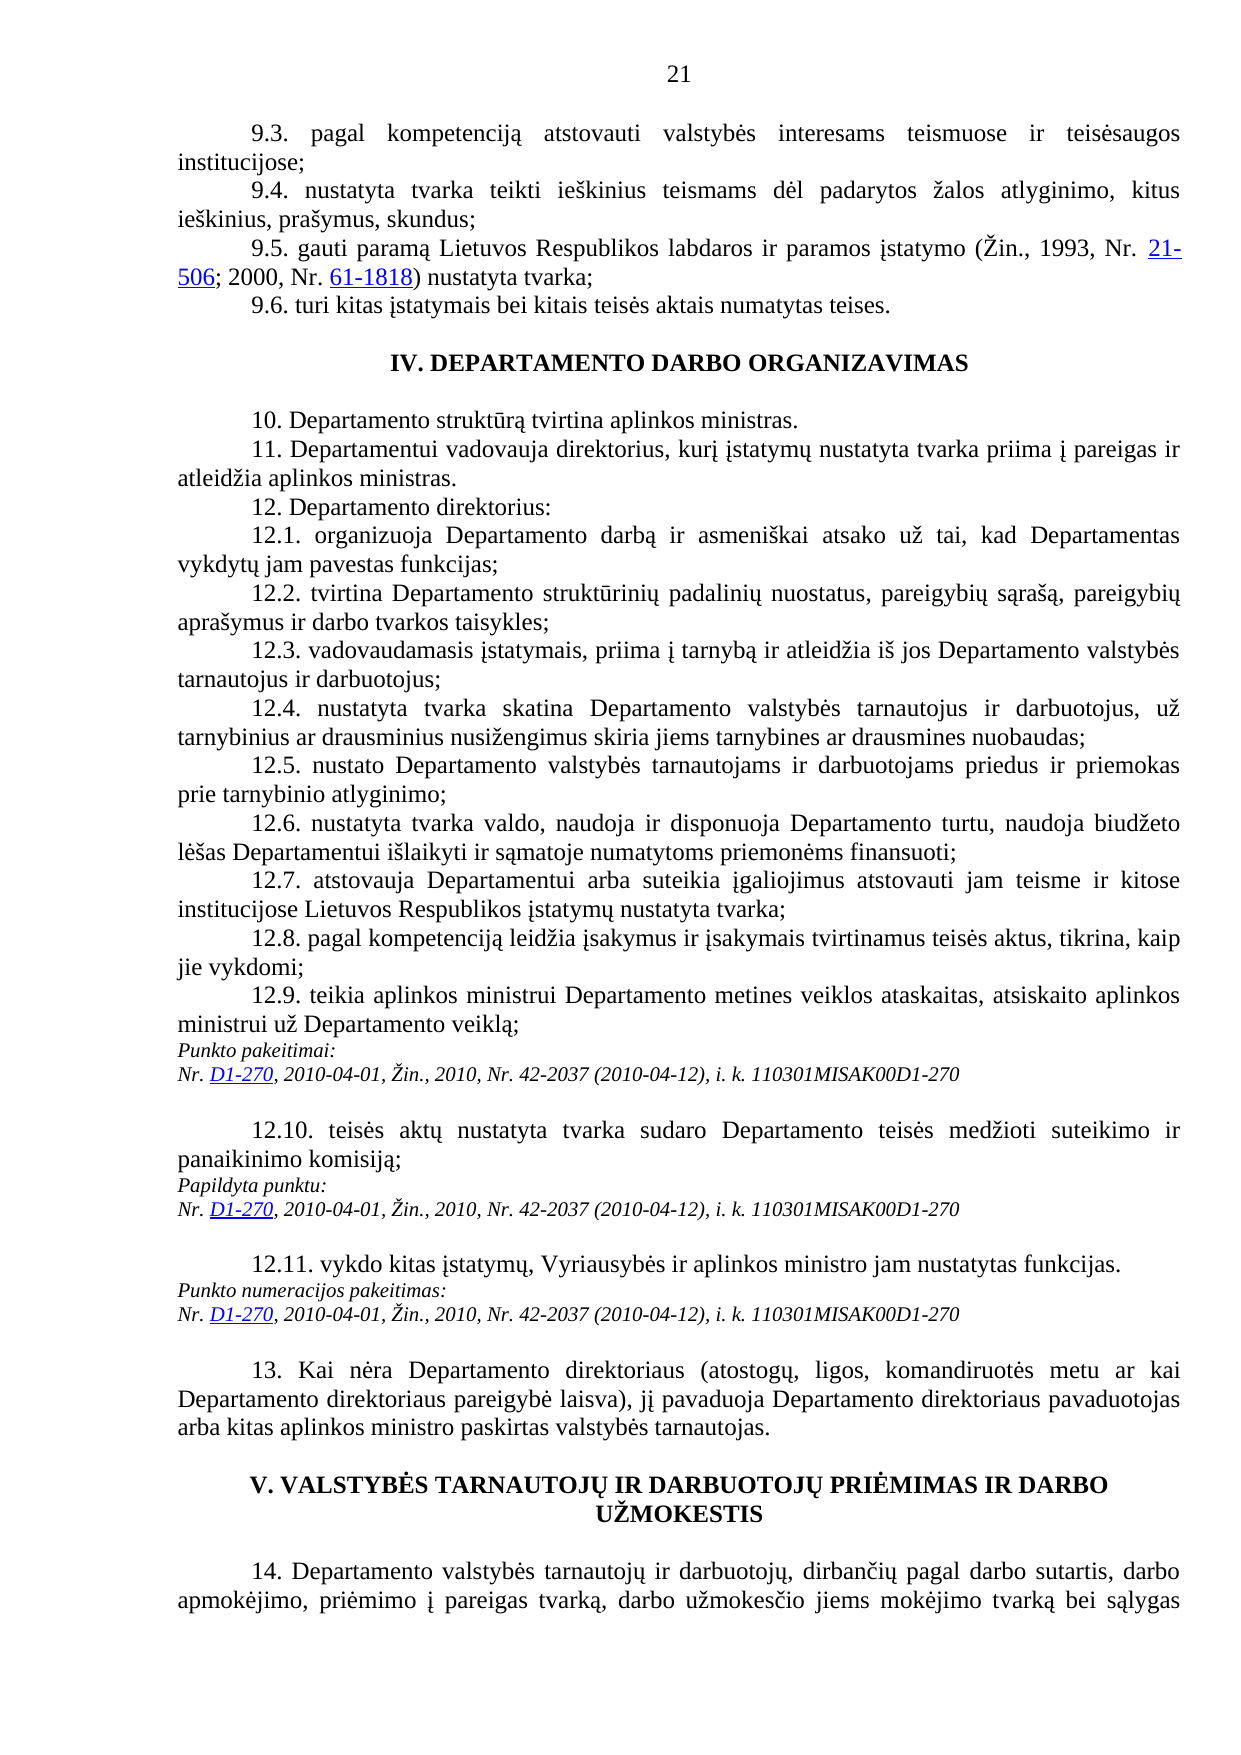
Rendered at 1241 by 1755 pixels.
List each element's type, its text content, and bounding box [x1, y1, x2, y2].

text 12.6. nustatyta tvarka valdo, naudoja ir disponuoja Departamento turtu, naudoja biudžeto lėšas Departamentui išlaikyti ir sąmatoje numatytoms priemonėms finansuoti; [177, 808, 1181, 866]
text 12.5. nustato Departamento valstybės tarnautojams ir darbuotojams priedus ir priemokas prie tarnybinio atlyginimo; [177, 751, 1181, 808]
text 12.3. vadovaudamasis įstatymais, priima į tarnybą ir atleidžia iš jos Departamento valstybės tarnautojus ir darbuotojus; [177, 636, 1181, 693]
text 9.3. pagal kompetenciją atstovauti valstybės interesams teismuose ir teisėsaugos institucijose; [177, 118, 1181, 176]
text V. VALSTYBĖS TARNAUTOJŲ IR DARBUOTOJŲ PRIĖMIMAS IR DARBO UŽMOKESTIS [177, 1470, 1181, 1527]
text 12.2. tvirtina Departamento struktūrinių padalinių nuostatus, pareigybių sąrašą, pareigybių aprašymus ir darbo tvarkos taisykles; [177, 578, 1181, 636]
text 12.8. pagal kompetenciją leidžia įsakymus ir įsakymais tvirtinamus teisės aktus, tikrina, kaip jie vykdomi; [177, 923, 1181, 981]
text 9.6. turi kitas įstatymais bei kitais teisės aktais numatytas teises. [177, 291, 1181, 319]
text Nr. D1-270, 2010-04-01, Žin., 2010, Nr. 42-2037 (2010-04-12), i. k. 110301MISAK00D1-270 [177, 1197, 1181, 1221]
text Papildyta punktu: [177, 1172, 1181, 1197]
text Punkto numeracijos pakeitimas: [177, 1278, 1181, 1302]
text 14. Departamento valstybės tarnautojų ir darbuotojų, dirbančių pagal darbo sutartis, darbo apmokėjimo, priėmimo į pareigas tvarką, darbo užmokesčio jiems mokėjimo tvarką bei sąlygas [177, 1556, 1181, 1614]
text 12.1. organizuoja Departamento darbą ir asmeniškai atsako už tai, kad Departamentas vykdytų jam pavestas funkcijas; [177, 521, 1181, 578]
text IV. DEPARTAMENTO DARBO ORGANIZAVIMAS [177, 348, 1181, 377]
text 12.9. teikia aplinkos ministrui Departamento metines veiklos ataskaitas, atsiskaito aplinkos ministrui už Departamento veiklą; [177, 981, 1181, 1038]
text Nr. D1-270, 2010-04-01, Žin., 2010, Nr. 42-2037 (2010-04-12), i. k. 110301MISAK00D1-270 [177, 1302, 1181, 1326]
text 12.11. vykdo kitas įstatymų, Vyriausybės ir aplinkos ministro jam nustatytas funkcijas. [177, 1249, 1181, 1278]
text Punkto pakeitimai: [177, 1038, 1181, 1062]
text 12.7. atstovauja Departamentui arba suteikia įgaliojimus atstovauti jam teisme ir kitose institucijose Lietuvos Respublikos įstatymų nustatyta tvarka; [177, 866, 1181, 923]
text 11. Departamentui vadovauja direktorius, kurį įstatymų nustatyta tvarka priima į pareigas ir atleidžia aplinkos ministras. [177, 434, 1181, 492]
text 12. Departamento direktorius: [177, 492, 1181, 521]
text Nr. D1-270, 2010-04-01, Žin., 2010, Nr. 42-2037 (2010-04-12), i. k. 110301MISAK00D1-270 [177, 1062, 1181, 1086]
text 12.4. nustatyta tvarka skatina Departamento valstybės tarnautojus ir darbuotojus, už tarnybinius ar drausminius nusižengimus skiria jiems tarnybines ar drausmines nuobaudas; [177, 693, 1181, 751]
text 9.5. gauti paramą Lietuvos Respublikos labdaros ir paramos įstatymo (Žin., 1993, Nr. 21-506; 2000, Nr. 61-1818) nustatyta tvarka; [177, 233, 1181, 291]
text 13. Kai nėra Departamento direktoriaus (atostogų, ligos, komandiruotės metu ar kai Departamento direktoriaus pareigybė laisva), jį pavaduoja Departamento direktoriaus pavaduotojas arba kitas aplinkos ministro paskirtas valstybės tarnautojas. [177, 1355, 1181, 1441]
text 9.4. nustatyta tvarka teikti ieškinius teismams dėl padarytos žalos atlyginimo, kitus ieškinius, prašymus, skundus; [177, 176, 1181, 233]
text 10. Departamento struktūrą tvirtina aplinkos ministras. [177, 406, 1181, 434]
text 12.10. teisės aktų nustatyta tvarka sudaro Departamento teisės medžioti suteikimo ir panaikinimo komisiją; [177, 1115, 1181, 1172]
